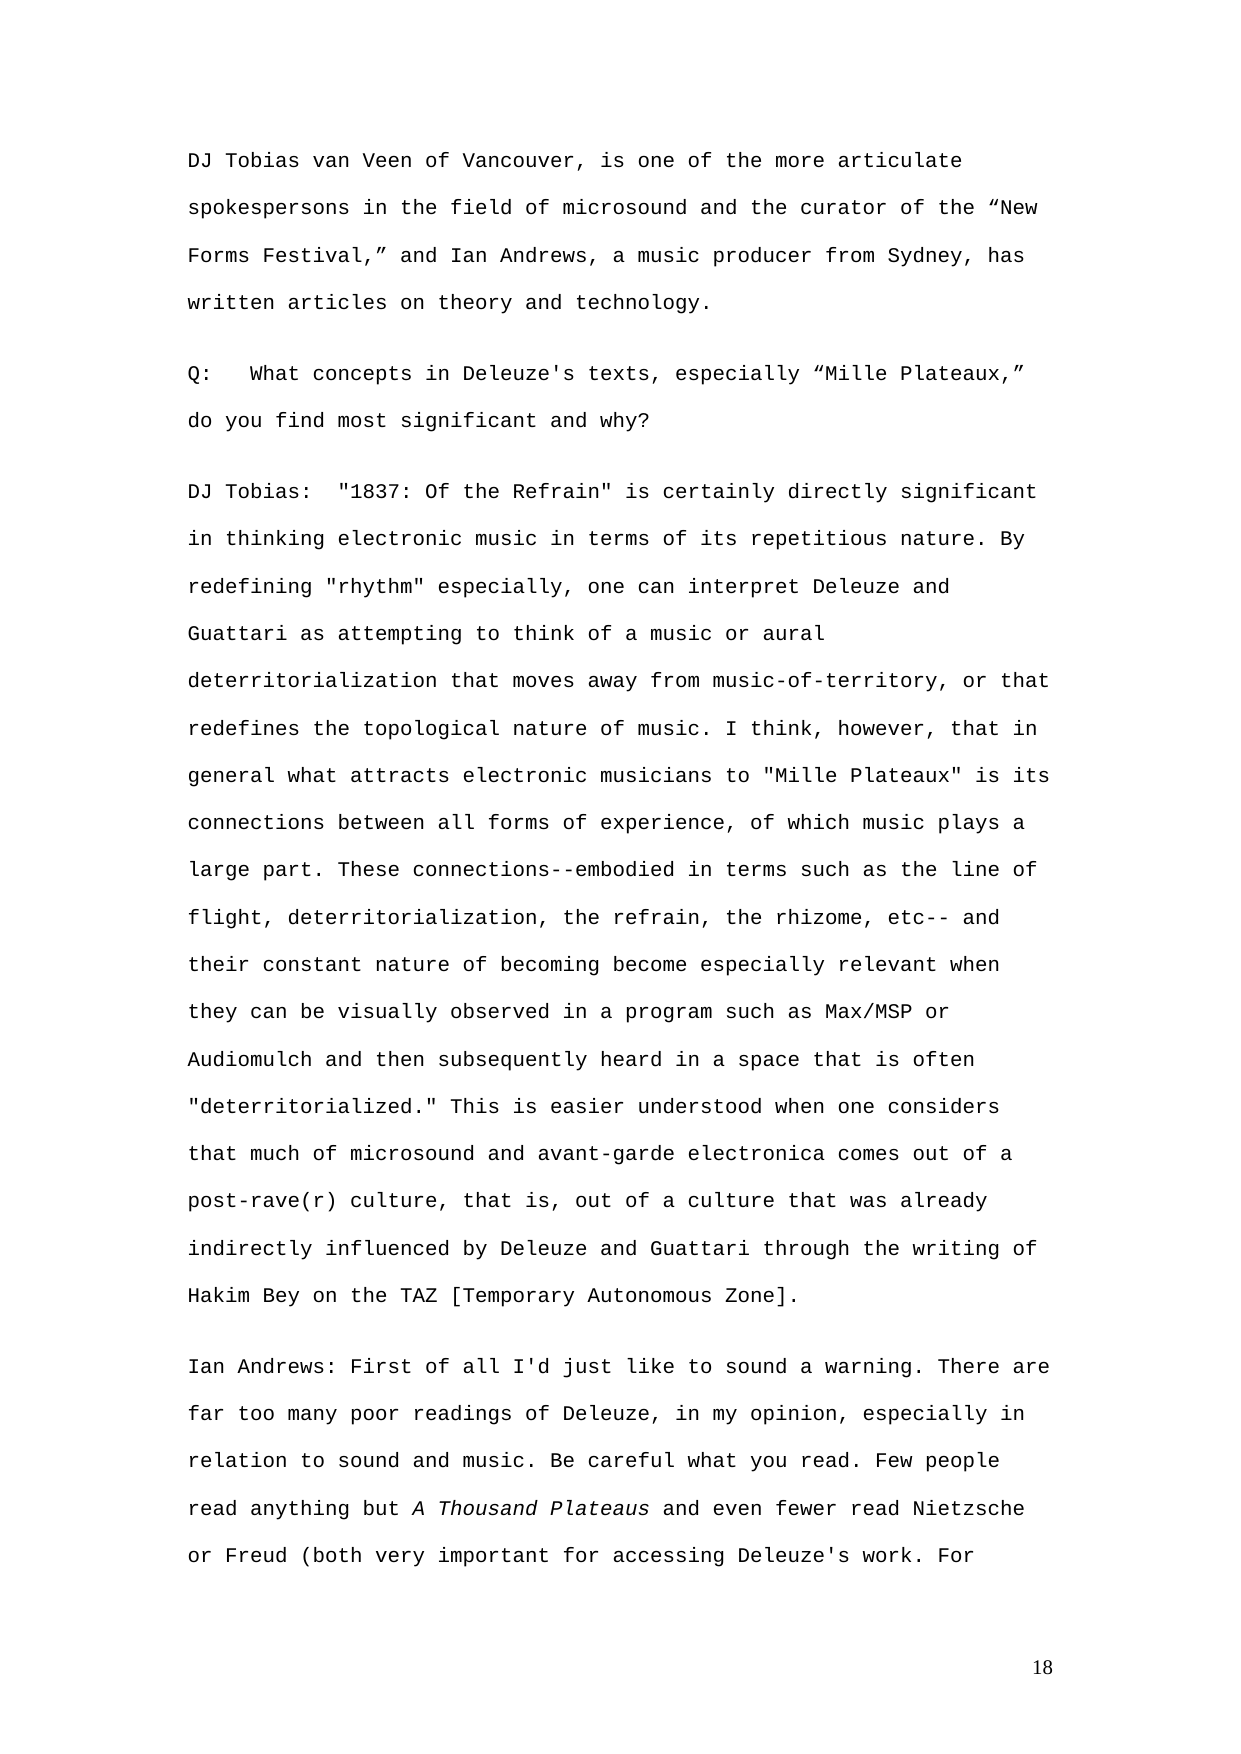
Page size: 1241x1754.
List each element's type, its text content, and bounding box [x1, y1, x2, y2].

text DJ Tobias: "1837: Of the Refrain" is certainly directly significant in thinking electronic music in terms of its repetitious nature. By redefining "rhythm" especially, one can interpret Deleuze and Guattari as attempting to think of a music or aural deterritorialization that moves away from music-of-territory, or that redefines the topological nature of music. I think, however, that in general what attracts electronic musicians to "Mille Plateaux" is its connections between all forms of experience, of which music plays a large part. These connections--embodied in terms such as the line of flight, deterritorialization, the refrain, the rhizome, etc-- and their constant nature of becoming become especially relevant when they can be visually observed in a program such as Max/MSP or Audiomulch and then subsequently heard in a space that is often "deterritorialized." This is easier understood when one considers that much of microsound and avant-garde electronica comes out of a post-rave(r) culture, that is, out of a culture that was already indirectly influenced by Deleuze and Guattari through the writing of Hakim Bey on the TAZ [Temporary Autonomous Zone]. [187, 481, 1053, 1309]
text To further understand the relationship between theory and electronica, it is necessary to consider the perspectives of music producers, particularly those with a more theoretical orientation. DJ Tobias van Veen of Vancouver, is one of the more articulate spokespersons in the field of microsound and the curator of the “New Forms Festival,” and Ian Andrews, a music producer from Sydney, has written articles on theory and technology. [187, 150, 1053, 316]
text Q: What concepts in Deleuze's texts, especially “Mille Plateaux,” do you find most significant and why? [187, 363, 1053, 434]
text Ian Andrews: First of all I'd just like to sound a warning. There are far too many poor readings of Deleuze, in my opinion, especially in relation to sound and music. Be careful what you read. Few people read anything but A Thousand Plateaus and even fewer read Nietzsche or Freud (both very important for accessing Deleuze's work. For [187, 1356, 1053, 1569]
